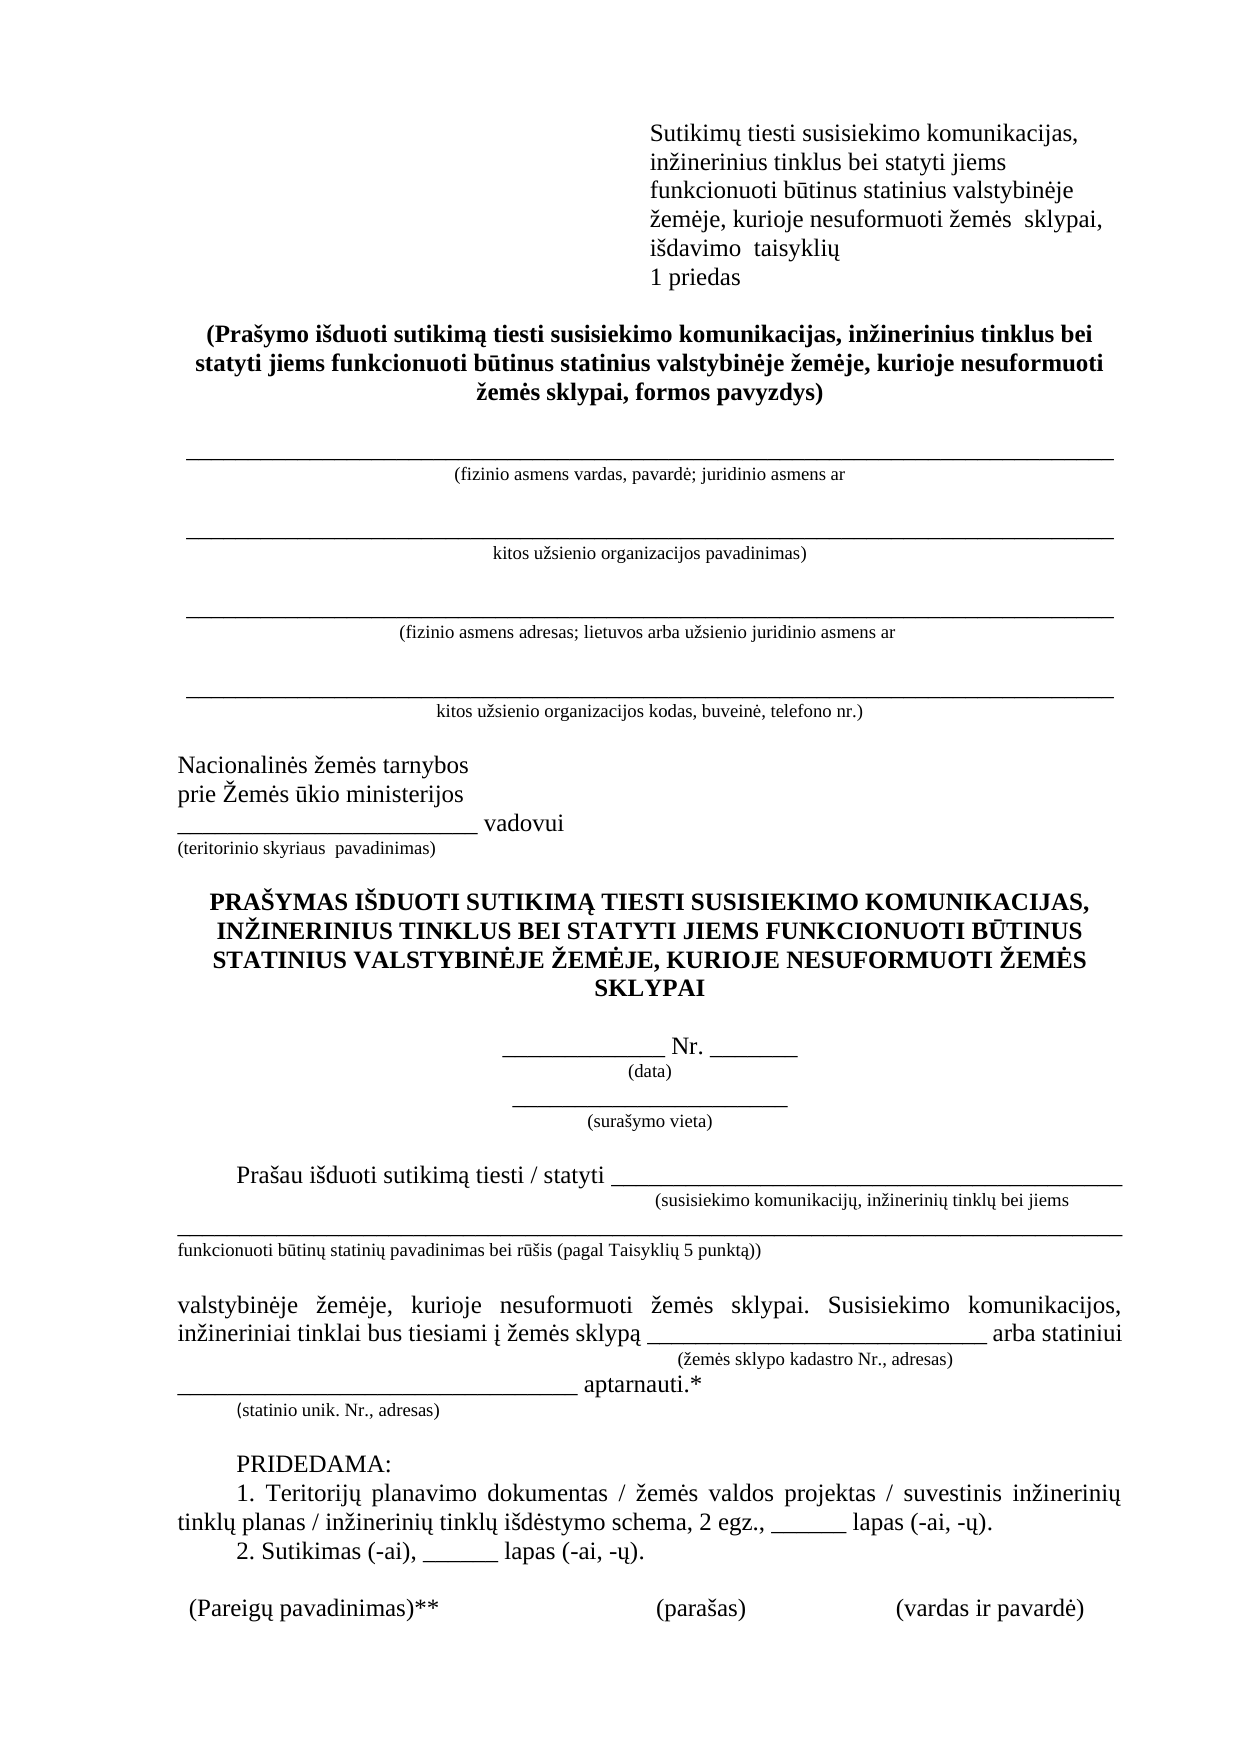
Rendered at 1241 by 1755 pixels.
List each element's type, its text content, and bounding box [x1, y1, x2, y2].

table_header (vardas ir pavardė) [808, 1593, 1122, 1622]
text PRAŠYMAS IŠDUOTI SUTIKIMĄ TIESTI SUSISIEKIMO KOMUNIKACIJAS, INŽINERINIUS TINKLUS BEI STATYTI JIEMS FUNKCIONUOTI BŪTINUS STATINIUS VALSTYBINĖJE ŽEMĖJE, KURIOJE NESUFORMUOTI ŽEMĖS SKLYPAI [177, 887, 1122, 1002]
text Prašau išduoti sutikimą tiesti / statyti [177, 1160, 1122, 1189]
text funkcionuoti būtinų statinių pavadinimas bei rūšis (pagal Taisyklių 5 punktą)) [177, 1239, 1122, 1261]
text _ [177, 672, 1122, 700]
text (statinio unik. Nr., adresas) [177, 1398, 1122, 1421]
text valstybinėje žemėje, kurioje nesuformuoti žemės sklypai. Susisiekimo komunikacijos, inžineriniai tinklai bus tiesiami į žemės sklypą arba statiniui [177, 1290, 1122, 1347]
text 1 priedas [649, 262, 1122, 291]
text ________________________________ aptarnauti.* [177, 1369, 1122, 1398]
text ______________________ [177, 1081, 1122, 1110]
text 1. Teritorijų planavimo dokumentas / žemės valdos projektas / suvestinis inžinerinių tinklų planas / inžinerinių tinklų išdėstymo schema, 2 egz., ______ lapas (-ai, -ų). [177, 1478, 1122, 1536]
text (susisiekimo komunikacijų, inžinerinių tinklų bei jiems [602, 1189, 1122, 1211]
table_header (parašas) [614, 1593, 808, 1622]
text (fizinio asmens adresas; lietuvos arba užsienio juridinio asmens ar [177, 621, 1122, 643]
text (surašymo vieta) [177, 1110, 1122, 1132]
text _ [177, 1211, 1122, 1235]
text _ [177, 513, 1122, 542]
text kitos užsienio organizacijos pavadinimas) [177, 542, 1122, 564]
text PRIDEDAMA: [177, 1449, 1122, 1478]
text Sutikimų tiesti susisiekimo komunikacijas, inžinerinius tinklus bei statyti jiems funkcionuoti būtinus statinius valstybinėje žemėje, kurioje nesuformuoti žemės sklypai, išdavimo taisyklių [649, 118, 1122, 262]
table_header (Pareigų pavadinimas)** [177, 1593, 613, 1622]
text ________________________ vadovui [177, 808, 1122, 837]
text _____________ Nr. _______ [177, 1031, 1122, 1060]
text (Prašymo išduoti sutikimą tiesti susisiekimo komunikacijas, inžinerinius tinklus bei statyti jiems funkcionuoti būtinus statinius valstybinėje žemėje, kurioje nesuformuoti žemės sklypai, formos pavyzdys) [177, 319, 1122, 406]
text (teritorinio skyriaus pavadinimas) [177, 837, 1122, 858]
text _ [177, 592, 1122, 621]
text (fizinio asmens vardas, pavardė; juridinio asmens ar [177, 463, 1122, 485]
text Nacionalinės žemės tarnybos [177, 751, 1122, 779]
text prie Žemės ūkio ministerijos [177, 779, 1122, 808]
text _ [177, 434, 1122, 463]
text (žemės sklypo kadastro Nr., adresas) [677, 1347, 1122, 1369]
text kitos užsienio organizacijos kodas, buveinė, telefono nr.) [177, 700, 1122, 722]
text 2. Sutikimas (-ai), ______ lapas (-ai, -ų). [177, 1536, 1122, 1564]
text (data) [177, 1060, 1122, 1081]
